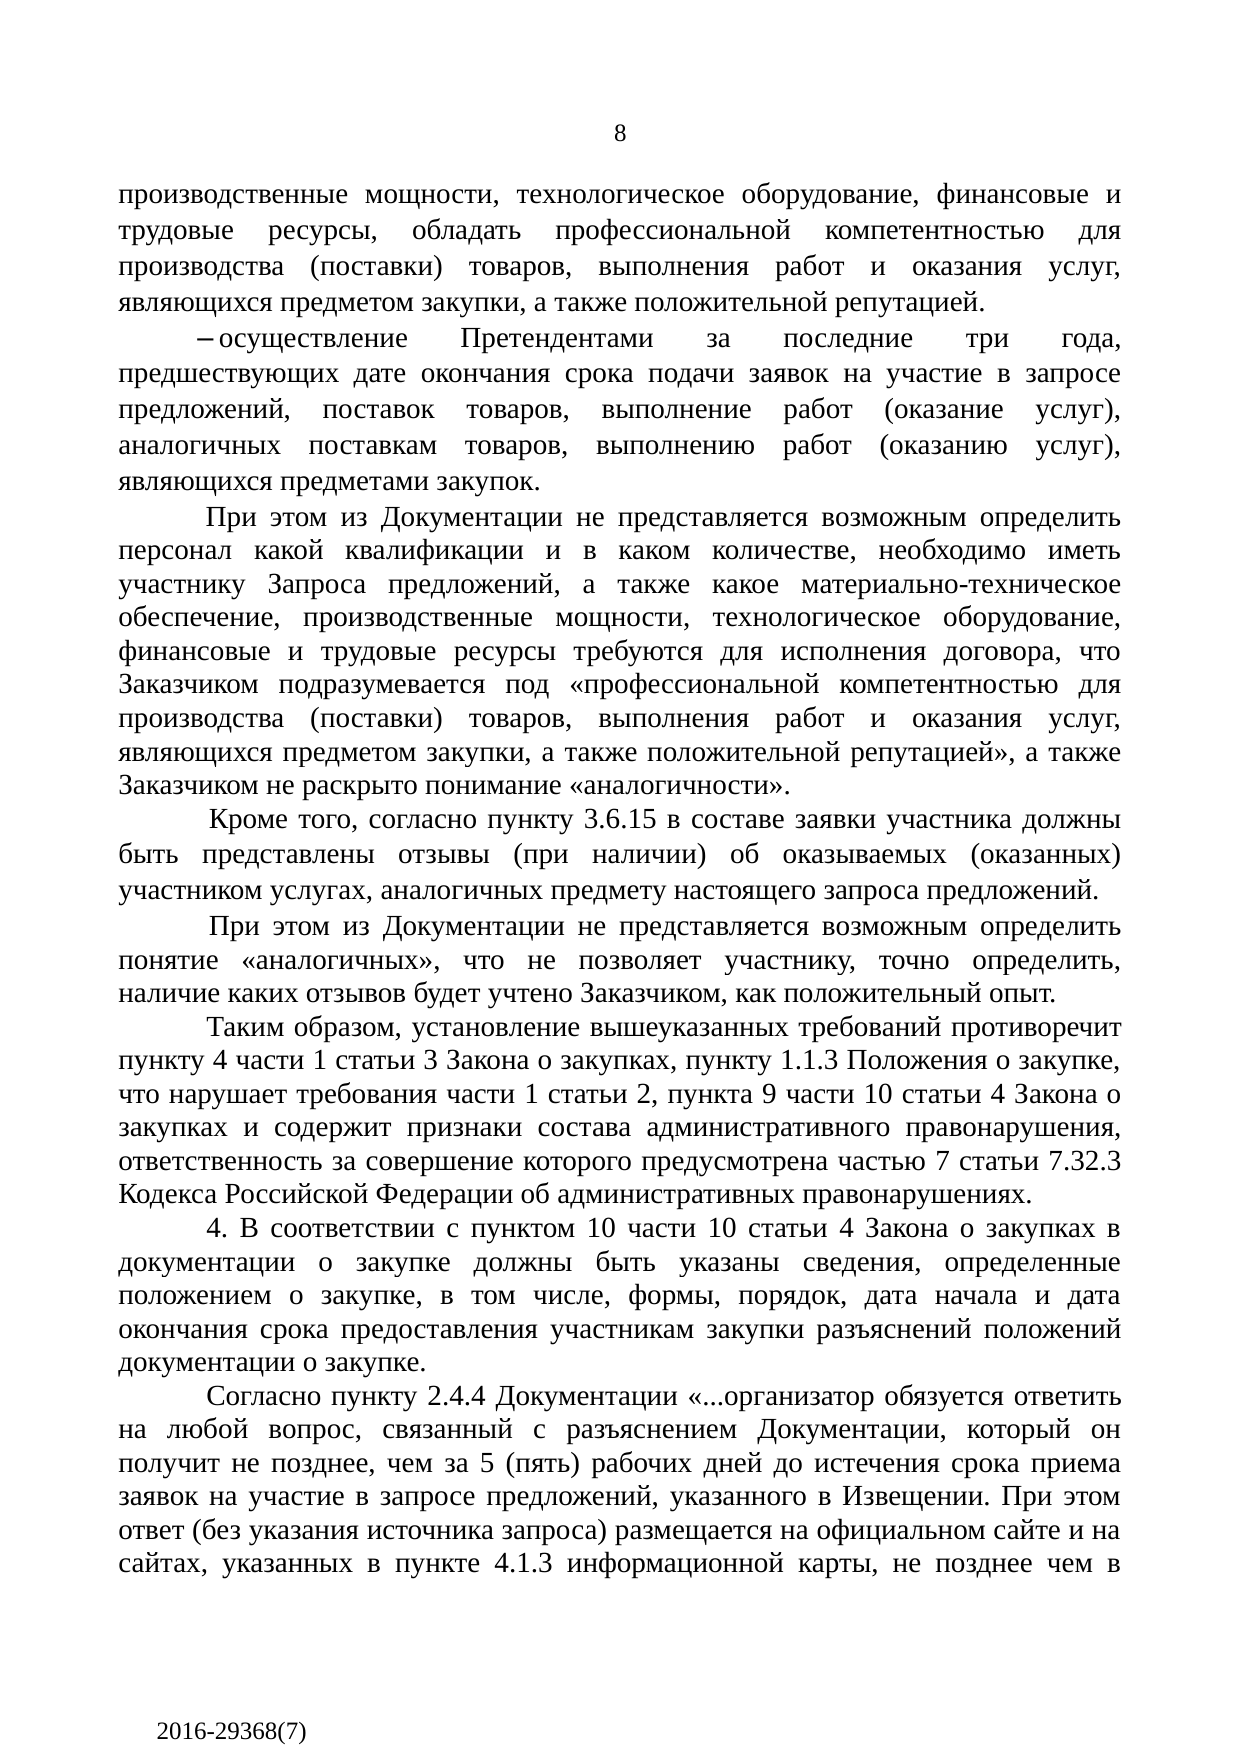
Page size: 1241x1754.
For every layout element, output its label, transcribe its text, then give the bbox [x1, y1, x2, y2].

text Кроме того, согласно пункту 3.6.15 в составе заявки участника должны быть представлены отзывы (при наличии) об оказываемых (оказанных) участником услугах, аналогичных предмету настоящего запроса предложений. [118, 801, 1122, 906]
text 4. В соответствии с пунктом 10 части 10 статьи 4 Закона о закупках в документации о закупке должны быть указаны сведения, определенные положением о закупке, в том числе, формы, порядок, дата начала и дата окончания срока предоставления участникам закупки разъяснений положений документации о закупке. [118, 1210, 1122, 1378]
text При этом из Документации не представляется возможным определить персонал какой квалификации и в каком количестве, необходимо иметь участнику Запроса предложений, а также какое материально-техническое обеспечение, производственные мощности, технологическое оборудование, финансовые и трудовые ресурсы требуются для исполнения договора, что Заказчиком подразумевается под «профессиональной компетентностью для производства (поставки) товаров, выполнения работ и оказания услуг, являющихся предметом закупки, а также положительной репутацией», а также Заказчиком не раскрыто понимание «аналогичности». [118, 499, 1122, 801]
text Согласно пункту 2.4.4 Документации «...организатор обязуется ответить на любой вопрос, связанный с разъяснением Документации, который он получит не позднее, чем за 5 (пять) рабочих дней до истечения срока приема заявок на участие в запросе предложений, указанного в Извещении. При этом ответ (без указания источника запроса) размещается на официальном сайте и на сайтах, указанных в пункте 4.1.3 информационной карты, не позднее чем в [118, 1378, 1122, 1579]
text Таким образом, установление вышеуказанных требований противоречит пункту 4 части 1 статьи 3 Закона о закупках, пункту 1.1.3 Положения о закупке, что нарушает требования части 1 статьи 2, пункта 9 части 10 статьи 4 Закона о закупках и содержит признаки состава административного правонарушения, ответственность за совершение которого предусмотрена частью 7 статьи 7.32.3 Кодекса Российской Федерации об административных правонарушениях. [118, 1009, 1122, 1210]
text При этом из Документации не представляется возможным определить понятие «аналогичных», что не позволяет участнику, точно определить, наличие каких отзывов будет учтено Заказчиком, как положительный опыт. [118, 908, 1122, 1009]
list производственные мощности, технологическое оборудование, финансовые и трудовые ресурсы, обладать профессиональной компетентностью для производства (поставки) товаров, выполнения работ и оказания услуг, являющихся предметом закупки, а также положительной репутацией. [118, 176, 1122, 317]
list осуществление Претендентами за последние три года, предшествующих дате окончания срока подачи заявок на участие в запросе предложений, поставок товаров, выполнение работ (оказание услуг), аналогичных поставкам товаров, выполнению работ (оказанию услуг), являющихся предметами закупок. [118, 320, 1122, 497]
